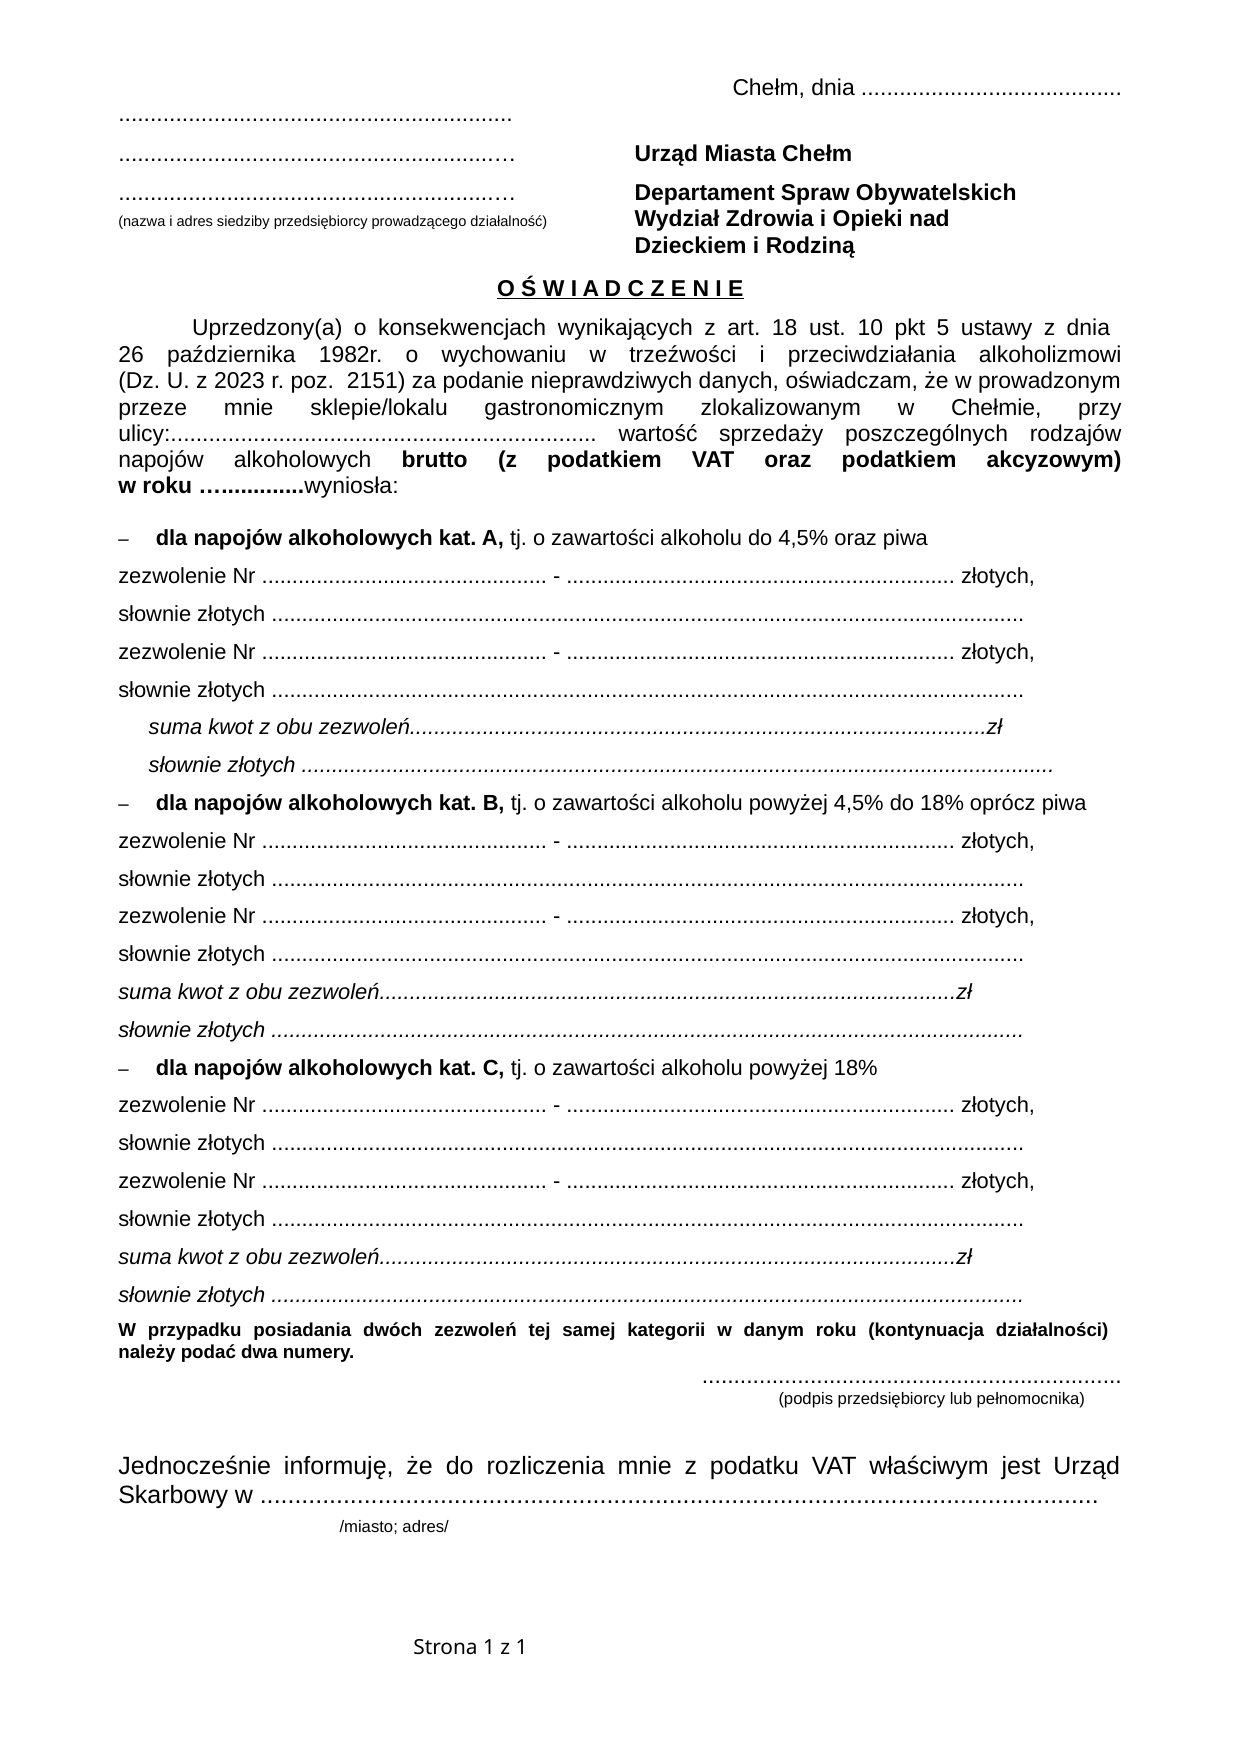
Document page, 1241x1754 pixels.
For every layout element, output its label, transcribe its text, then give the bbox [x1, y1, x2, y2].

text Uprzedzony(a) o konsekwencjach wynikających z art. 18 ust. 10 pkt 5 ustawy z dnia 26 października 1982r. o wychowaniu w trzeźwości i przeciwdziałania alkoholizmowi (Dz. U. z 2023 r. poz. 2151) za podanie nieprawdziwych danych, oświadczam, że w prowadzonym przeze mnie sklepie/lokalu gastronomicznym zlokalizowanym w Chełmie, przy ulicy:................................................................... wartość sprzedaży poszczególnych rodzajów napojów alkoholowych brutto (z podatkiem VAT oraz podatkiem akcyzowym) w roku ….............wyniosła: [118, 314, 1122, 499]
text (nazwa i adres siedziby przedsiębiorcy prowadzącego działalność) Wydział Zdrowia i Opieki nad Dzieckiem i Rodziną [118, 205, 1122, 258]
text słownie złotych ............................................................................................................................ [118, 601, 1122, 626]
text Chełm, dnia ......................................... [118, 74, 1122, 100]
text Jednocześnie informuję, że do rozliczenia mnie z podatku VAT właściwym jest Urząd Skarbowy w ......................................................................................................................... [118, 1451, 1122, 1508]
text ...........................................................… Urząd Miasta Chełm [118, 139, 1122, 166]
text (podpis przedsiębiorcy lub pełnomocnika) [118, 1389, 1122, 1408]
text zezwolenie Nr ............................................... - ................................................................ złotych, [118, 563, 1122, 588]
text słownie złotych ............................................................................................................................ [118, 1017, 1122, 1042]
text słownie złotych ............................................................................................................................ [118, 866, 1122, 891]
text słownie złotych ............................................................................................................................ [118, 1130, 1122, 1155]
text /miasto; adres/ [118, 1508, 1122, 1537]
text suma kwot z obu zezwoleń...............................................................................................zł [118, 1244, 1122, 1269]
text W przypadku posiadania dwóch zezwoleń tej samej kategorii w danym roku (kontynuacja działalności) należy podać dwa numery. [118, 1319, 1122, 1362]
text słownie złotych ............................................................................................................................ [118, 676, 1122, 702]
list dla napojów alkoholowych kat. B, tj. o zawartości alkoholu powyżej 4,5% do 18% oprócz piwa [118, 790, 1122, 815]
text słownie złotych ............................................................................................................................ [118, 1206, 1122, 1231]
text słownie złotych ............................................................................................................................ [118, 941, 1122, 966]
text zezwolenie Nr ............................................... - ................................................................ złotych, [118, 828, 1122, 853]
text słownie złotych ............................................................................................................................ [118, 1281, 1122, 1307]
text suma kwot z obu zezwoleń...............................................................................................zł [118, 979, 1122, 1004]
text O Ś W I A D C Z E N I E [118, 275, 1122, 301]
text słownie złotych ............................................................................................................................ [118, 752, 1122, 777]
text zezwolenie Nr ............................................... - ................................................................ złotych, [118, 903, 1122, 928]
text .................................................................. [118, 1362, 1122, 1389]
text suma kwot z obu zezwoleń...............................................................................................zł [118, 714, 1122, 739]
text .............................................................. [118, 100, 1122, 126]
list dla napojów alkoholowych kat. C, tj. o zawartości alkoholu powyżej 18% [118, 1054, 1122, 1080]
text zezwolenie Nr ............................................... - ................................................................ złotych, [118, 639, 1122, 664]
text zezwolenie Nr ............................................... - ................................................................ złotych, [118, 1092, 1122, 1118]
text zezwolenie Nr ............................................... - ................................................................ złotych, [118, 1168, 1122, 1193]
text ...........................................................… Departament Spraw Obywatelskich [118, 179, 1122, 205]
list dla napojów alkoholowych kat. A, tj. o zawartości alkoholu do 4,5% oraz piwa [118, 525, 1122, 550]
